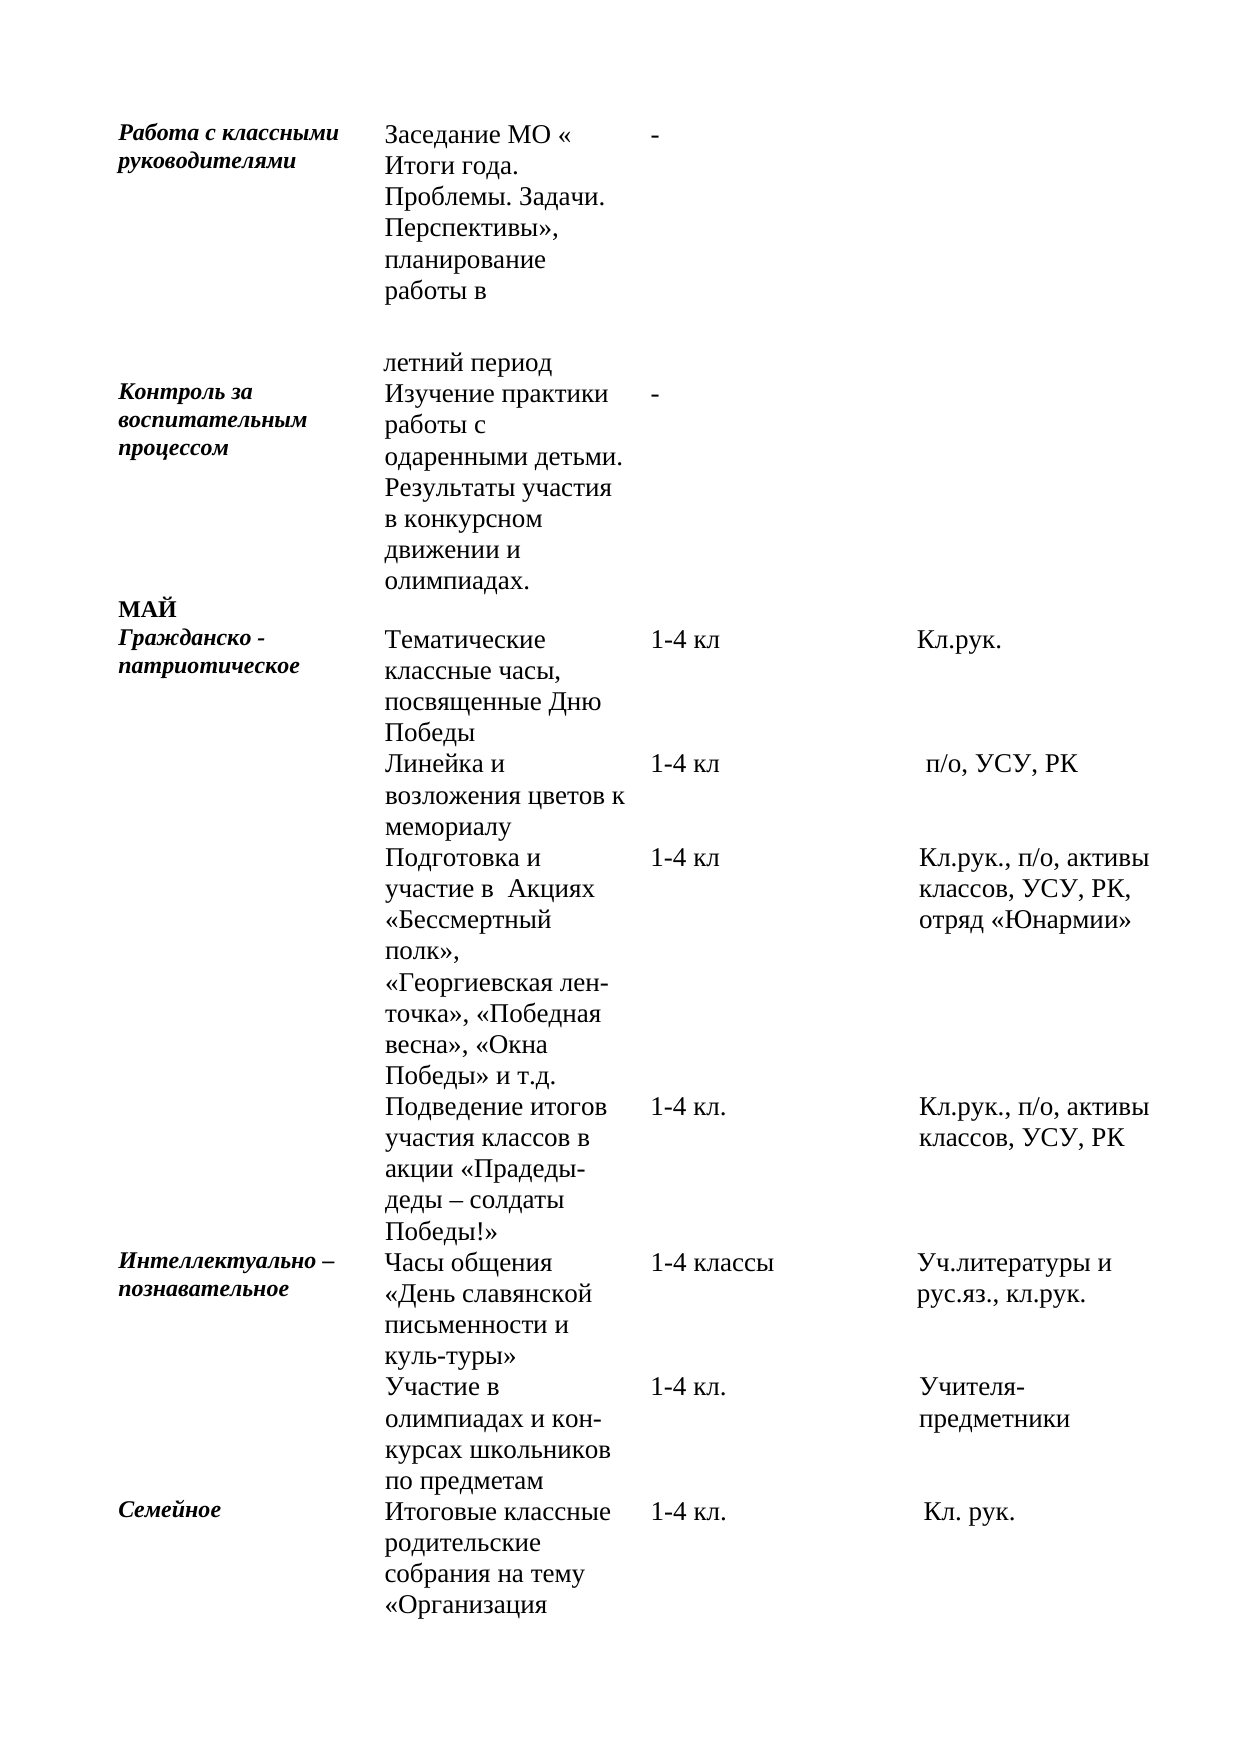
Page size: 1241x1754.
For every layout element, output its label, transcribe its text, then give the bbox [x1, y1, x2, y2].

table_cell Подведение итогов участия классов в акции «Прадеды-деды – солдаты Победы!» [374, 1090, 639, 1246]
table_header Уч.литературы и рус.яз., кл.рук. [905, 1246, 1171, 1371]
table_header Кл.рук. [905, 623, 1171, 748]
table_header Тематические классные часы, посвященные Дню Победы [373, 623, 639, 748]
table_header Учителя-предметники [908, 1371, 1170, 1495]
table_header Часы общения «День славянской письменности и куль-туры» [373, 1246, 639, 1371]
table_header [905, 378, 1171, 595]
table_header 1-4 кл. [639, 1495, 905, 1620]
table_header 1-4 кл [639, 623, 905, 748]
table_cell Работа с классными руководителями [107, 118, 373, 305]
table_header Участие в олимпиадах и кон-курсах школьников по предметам [374, 1371, 639, 1495]
table_header Семейное [107, 1495, 373, 1620]
table_cell - [639, 118, 905, 305]
table_header летний период [372, 346, 1170, 377]
table_header Интеллектуально – познавательное [107, 1246, 373, 1371]
table_header 1-4 кл. [639, 1371, 908, 1495]
table_header 1-4 кл [639, 748, 908, 841]
table_header - [639, 378, 905, 595]
table_header п/о, УСУ, РК [908, 748, 1170, 841]
table_header Контроль за воспитательным процессом [107, 378, 373, 595]
table_cell Кл.рук., п/о, активы классов, УСУ, РК, отряд «Юнармии» [908, 841, 1170, 1090]
table_cell 1-4 кл. [639, 1090, 908, 1246]
table_header 1-4 классы [639, 1246, 905, 1371]
table_cell Кл.рук., п/о, активы классов, УСУ, РК [908, 1090, 1170, 1246]
table_cell Подготовка и участие в Акциях «Бессмертный полк», «Георгиевская лен-точка», «Победная весна», «Окна Победы» и т.д. [374, 841, 639, 1090]
table_cell [905, 118, 1171, 305]
table_header МАЙ [107, 595, 1172, 623]
table_cell Заседание МО « Итоги года. Проблемы. Задачи. Перспективы», планирование работы в [373, 118, 639, 305]
table_header Итоговые классные родительские собрания на тему «Организация [373, 1495, 639, 1620]
table_header Гражданско - патриотическое [107, 623, 373, 748]
table_header Изучение практики работы с одаренными детьми. Результаты участия в конкурсном движении и олимпиадах. [373, 378, 639, 595]
table_cell 1-4 кл [639, 841, 908, 1090]
table_header Кл. рук. [905, 1495, 1171, 1620]
table_header Линейка и возложения цветов к мемориалу [374, 748, 639, 841]
